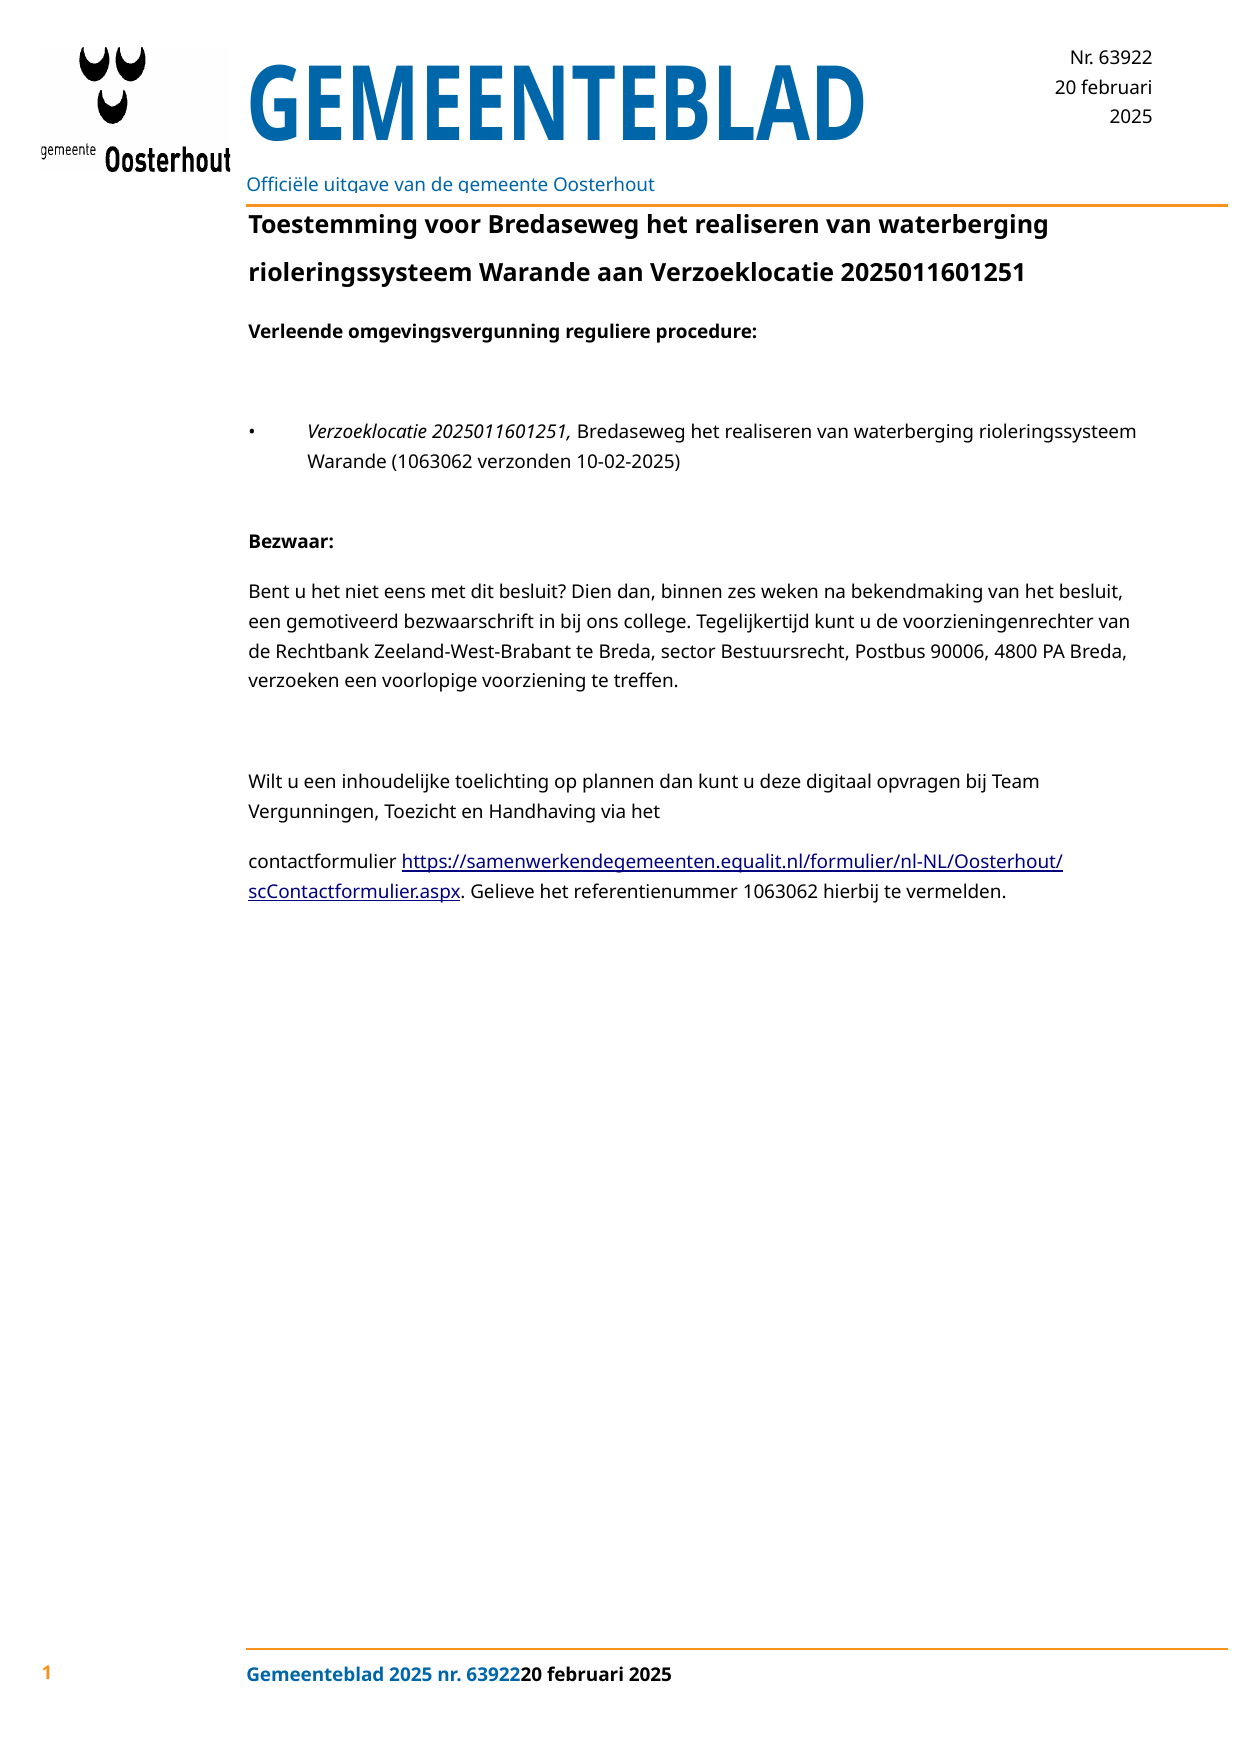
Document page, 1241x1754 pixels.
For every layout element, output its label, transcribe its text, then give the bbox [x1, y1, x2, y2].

text Toestemming voor Bredaseweg het realiseren van waterberging rioleringssysteem Warande aan Verzoeklocatie 2025011601251 [248, 207, 1152, 288]
text Verleende omgevingsvergunning reguliere procedure: [248, 318, 1152, 344]
text Bent u het niet eens met dit besluit? Dien dan, binnen zes weken na bekendmaking van het besluit, een gemotiveerd bezwaarschrift in bij ons college. Tegelijkertijd kunt u de voorzieningenrechter van de Rechtbank Zeeland-West-Brabant te Breda, sector Bestuursrecht, Postbus 90006, 4800 PA Breda, verzoeken een voorlopige voorziening te treffen. [248, 579, 1152, 693]
text Bezwaar: [248, 528, 1152, 554]
text Wilt u een inhoudelijke toelichting op plannen dan kunt u deze digitaal opvragen bij Team Vergunningen, Toezicht en Handhaving via het [248, 768, 1152, 824]
picture [41, 47, 231, 172]
text contactformulier https://samenwerkendegemeenten.equalit.nl/formulier/nl-NL/Oosterhout/scContactformulier.aspx. Gelieve het referentienummer 1063062 hierbij te vermelden. [248, 848, 1152, 904]
list Verzoeklocatie 2025011601251, Bredaseweg het realiseren van waterberging rioleringssysteem Warande (1063062 verzonden 10-02-2025) [248, 419, 1152, 474]
